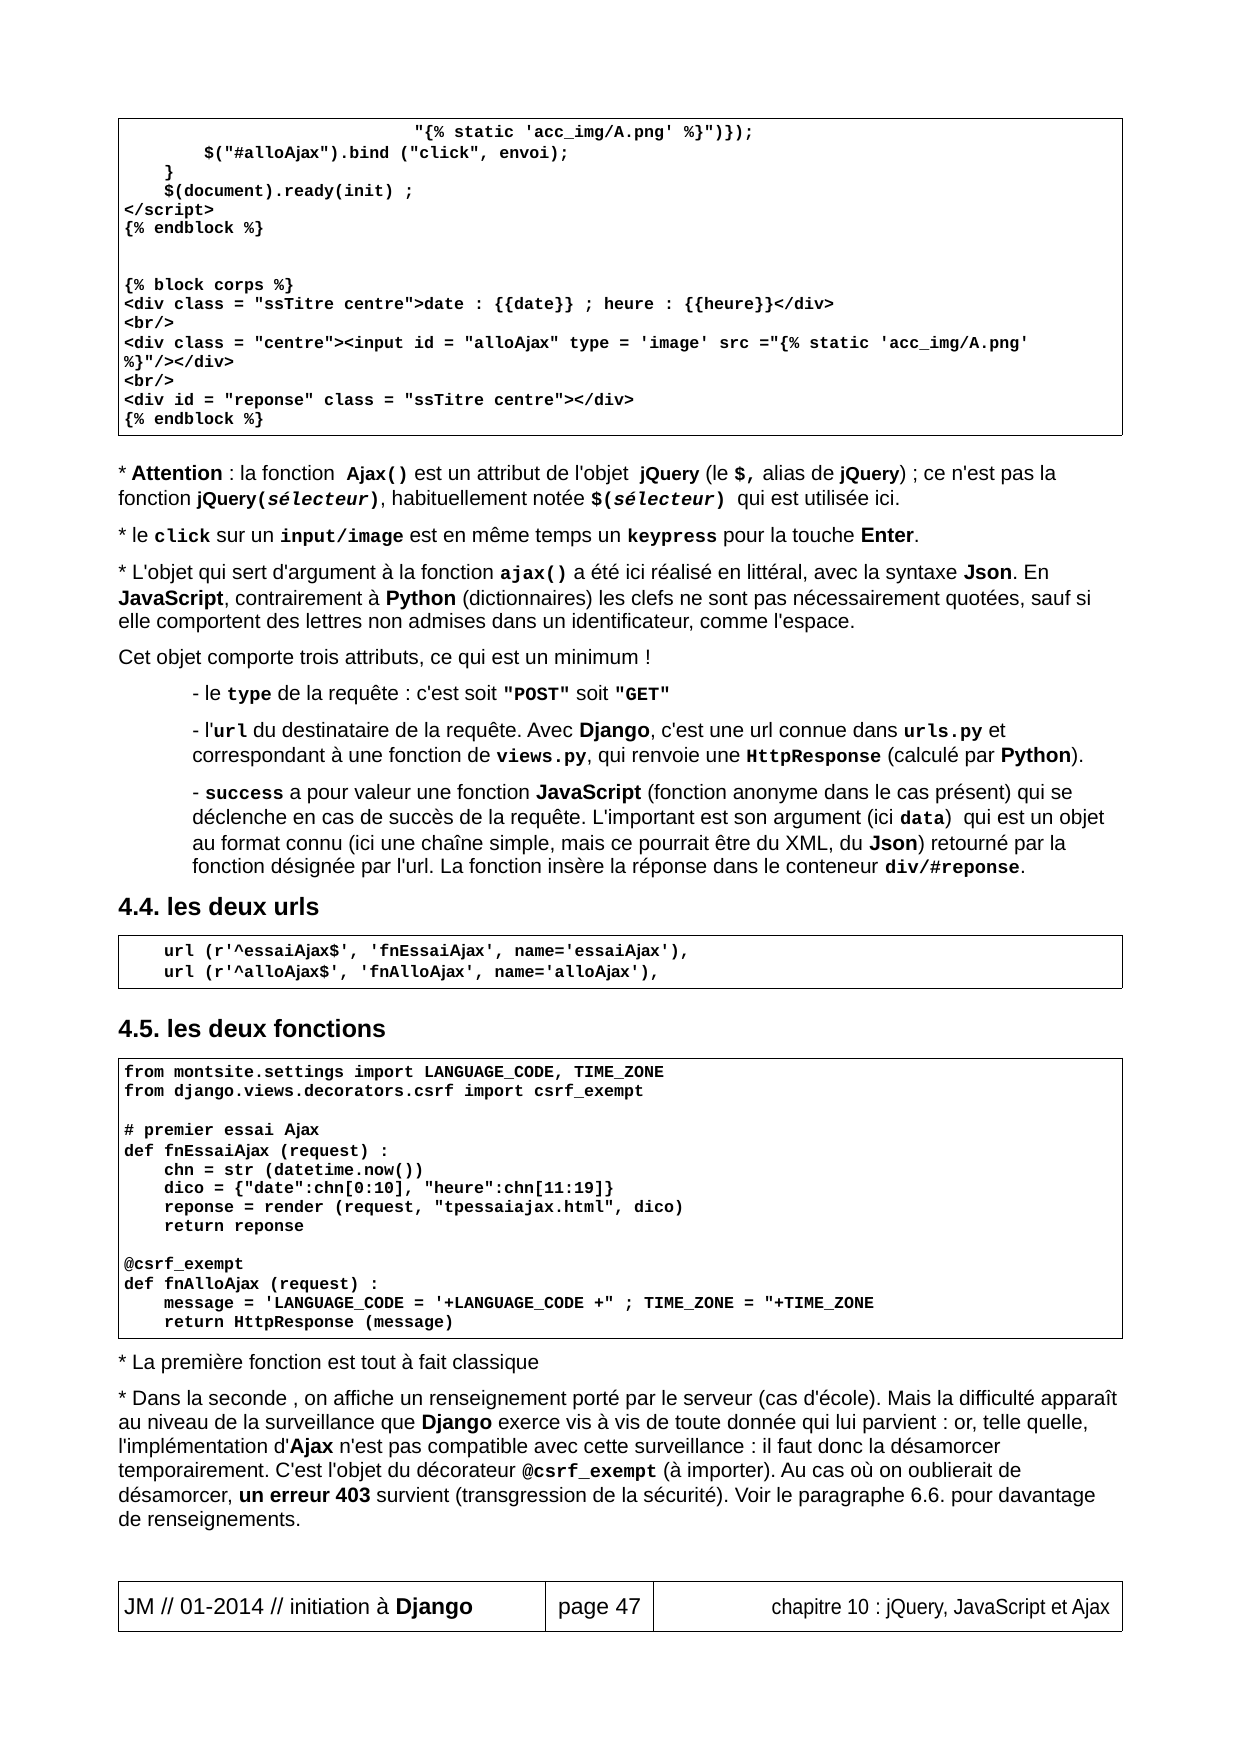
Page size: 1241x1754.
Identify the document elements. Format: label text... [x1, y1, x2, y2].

text - l'url du destinataire de la requête. Avec Django, c'est une url connue dans urls.py et correspondant à une fonction de views.py, qui renvoie une HttpResponse (calculé par Python). [192, 718, 1122, 768]
table_header "{% static 'acc_img/A.png' %}")}); $("#alloAjax").bind ("click", envoi); } $(document).ready(init) ; </script> {% endblock %} {% block corps %} <div class = "ssTitre centre">date : {{date}} ; heure : {{heure}}</div> <br/> <div class = "centre"><input id = "alloAjax" type = 'image' src ="{% static 'acc_img/A.png' %}"/></div> <br/> <div id = "reponse" class = "ssTitre centre"></div> {% endblock %} [119, 119, 1122, 435]
table_header from montsite.settings import LANGUAGE_CODE, TIME_ZONE from django.views.decorators.csrf import csrf_exempt # premier essai Ajax def fnEssaiAjax (request) : chn = str (datetime.now()) dico = {"date":chn[0:10], "heure":chn[11:19]} reponse = render (request, "tpessaiajax.html", dico) return reponse @csrf_exempt def fnAlloAjax (request) : message = 'LANGUAGE_CODE = '+LANGUAGE_CODE +" ; TIME_ZONE = "+TIME_ZONE return HttpResponse (message) [119, 1059, 1122, 1338]
text * Attention : la fonction Ajax() est un attribut de l'objet jQuery (le $, alias de jQuery) ; ce n'est pas la fonction jQuery(sélecteur), habituellement notée $(sélecteur) qui est utilisée ici. [118, 461, 1122, 511]
text * le click sur un input/image est en même temps un keypress pour la touche Enter. [118, 523, 1122, 548]
subtitle 4.4. les deux urls [118, 892, 1122, 921]
text - le type de la requête : c'est soit "POST" soit "GET" [192, 681, 1122, 706]
table_header url (r'^essaiAjax$', 'fnEssaiAjax', name='essaiAjax'), url (r'^alloAjax$', 'fnAlloAjax', name='alloAjax'), [119, 936, 1122, 988]
text * La première fonction est tout à fait classique [118, 1350, 1122, 1374]
text Cet objet comporte trois attributs, ce qui est un minimum ! [118, 645, 1122, 669]
subtitle 4.5. les deux fonctions [118, 1014, 1122, 1043]
text * L'objet qui sert d'argument à la fonction ajax() a été ici réalisé en littéral, avec la syntaxe Json. En JavaScript, contrairement à Python (dictionnaires) les clefs ne sont pas nécessairement quotées, sauf si elle comportent des lettres non admises dans un identificateur, comme l'espace. [118, 560, 1122, 633]
text * Dans la seconde , on affiche un renseignement porté par le serveur (cas d'école). Mais la difficulté apparaît au niveau de la surveillance que Django exerce vis à vis de toute donnée qui lui parvient : or, telle quelle, l'implémentation d'Ajax n'est pas compatible avec cette surveillance : il faut donc la désamorcer temporairement. C'est l'objet du décorateur @csrf_exempt (à importer). Au cas où on oublierait de désamorcer, un erreur 403 survient (transgression de la sécurité). Voir le paragraphe 6.6. pour davantage de renseignements. [118, 1386, 1122, 1531]
text - success a pour valeur une fonction JavaScript (fonction anonyme dans le cas présent) qui se déclenche en cas de succès de la requête. L'important est son argument (ici data) qui est un objet au format connu (ici une chaîne simple, mais ce pourrait être du XML, du Json) retourné par la fonction désignée par l'url. La fonction insère la réponse dans le conteneur div/#reponse. [192, 780, 1122, 879]
